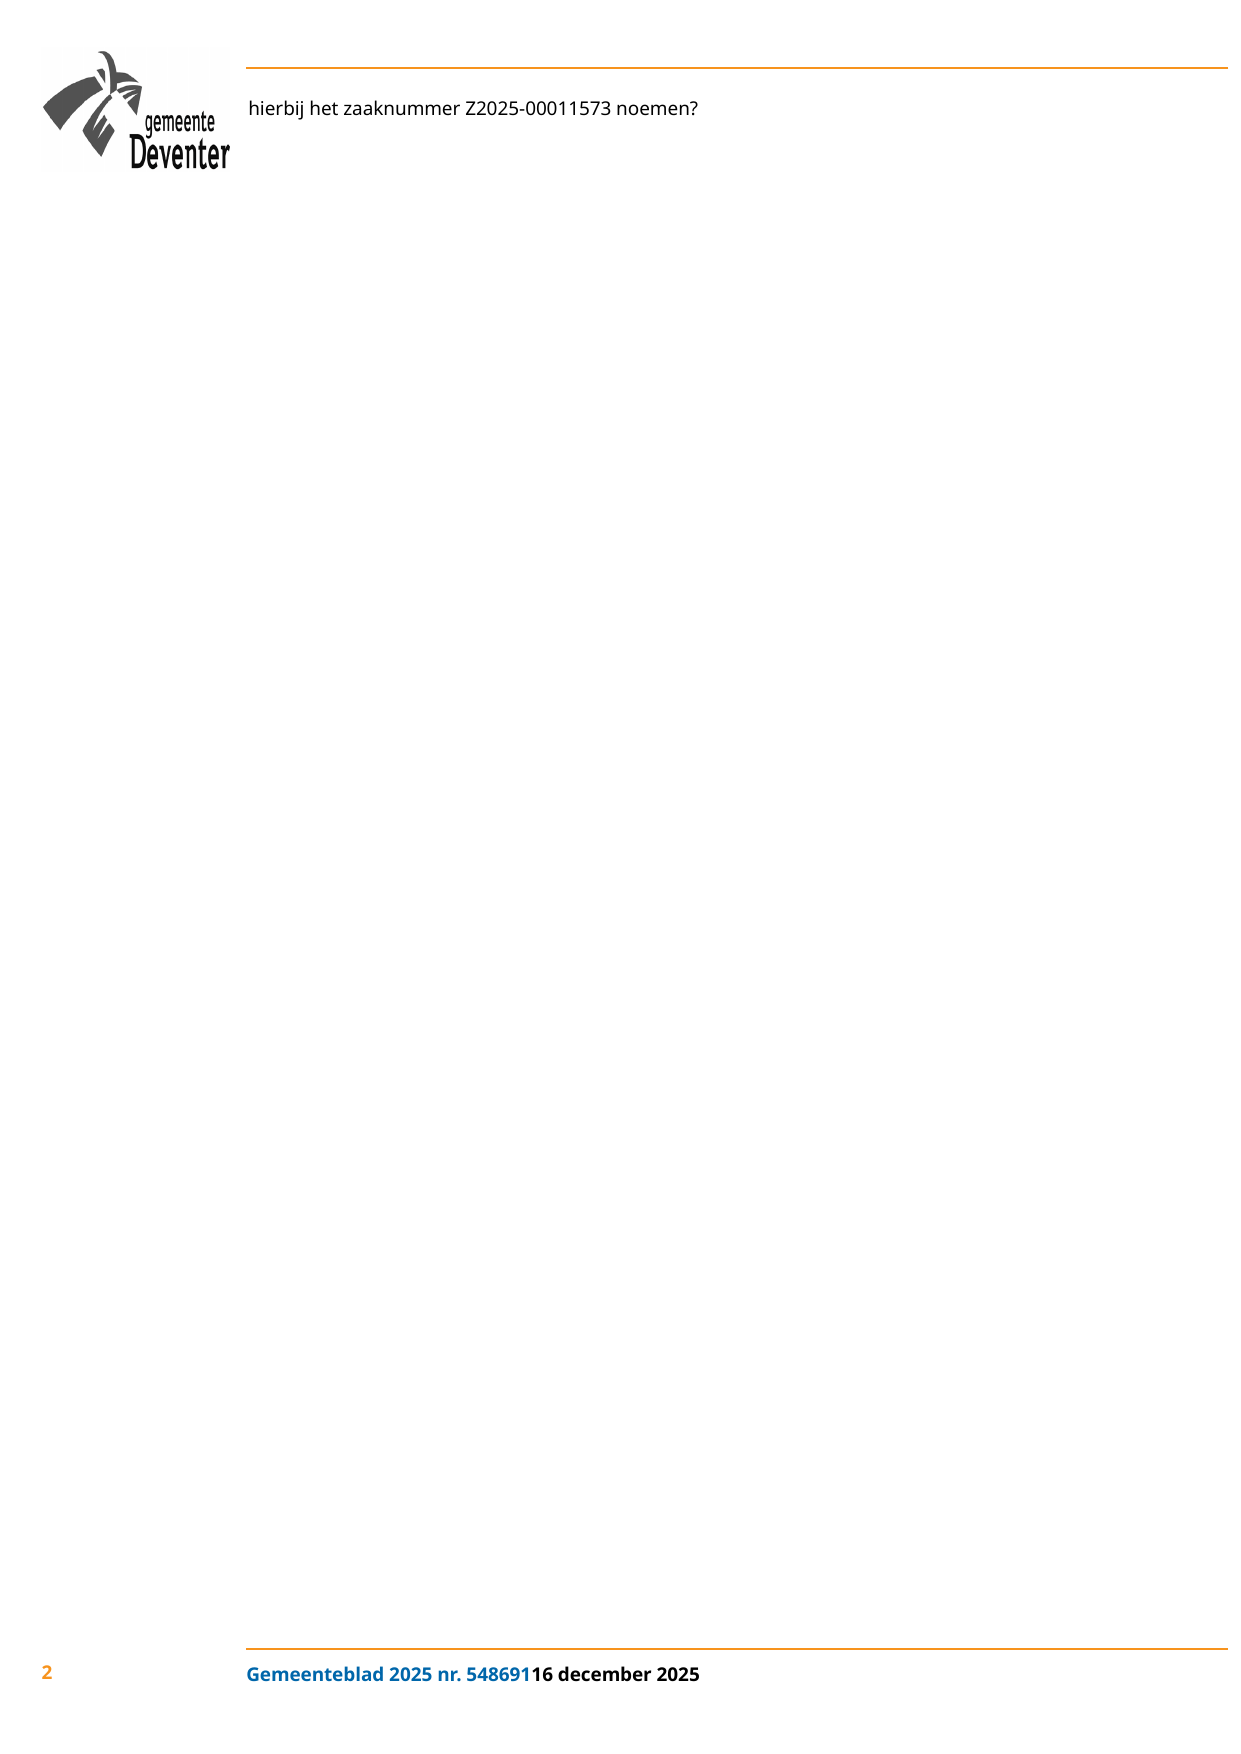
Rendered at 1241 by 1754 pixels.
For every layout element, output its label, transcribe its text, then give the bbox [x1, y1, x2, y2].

text hierbij het zaaknummer Z2025-00011573 noemen? [248, 95, 1152, 121]
picture [41, 47, 231, 172]
